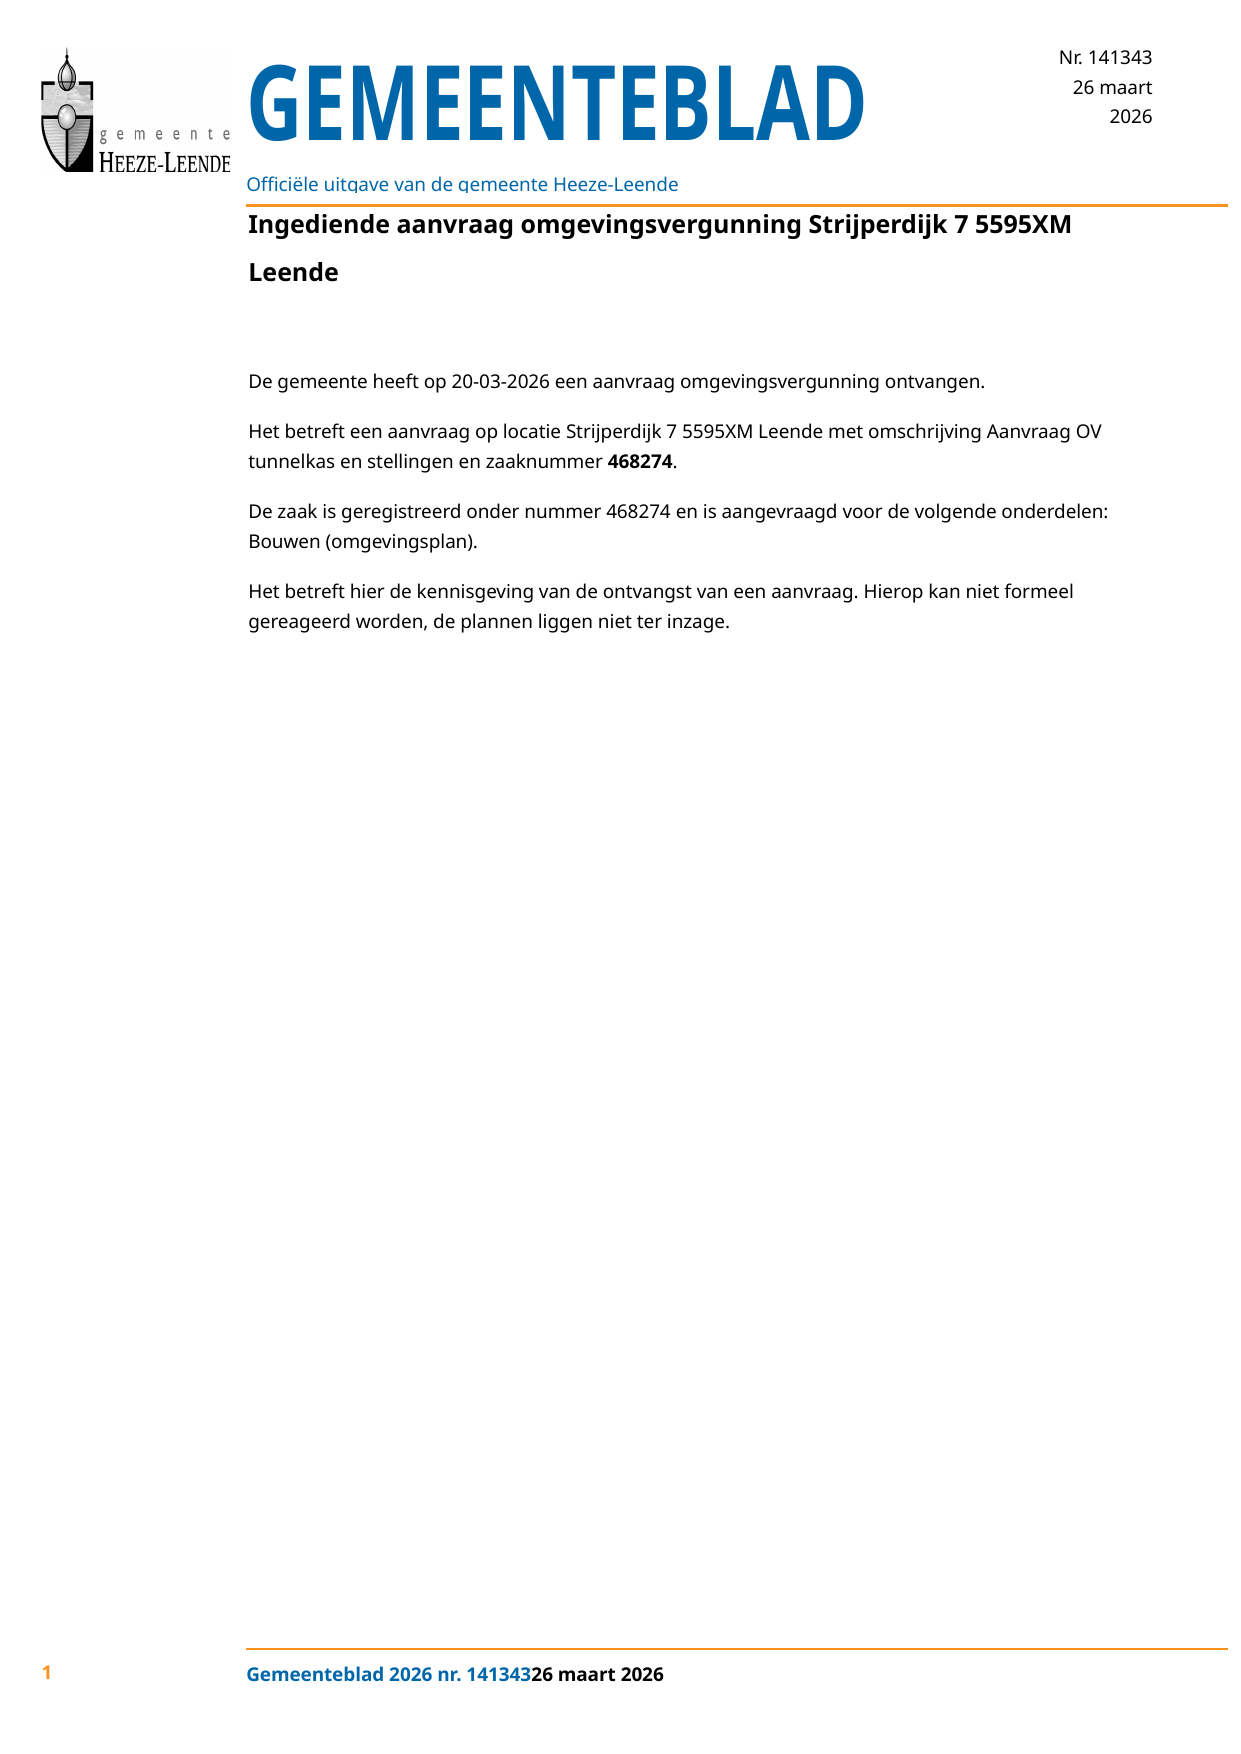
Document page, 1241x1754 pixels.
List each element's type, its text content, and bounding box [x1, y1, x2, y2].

picture [41, 47, 231, 172]
text De gemeente heeft op 20-03-2026 een aanvraag omgevingsvergunning ontvangen. [248, 368, 1152, 394]
text Het betreft hier de kennisgeving van de ontvangst van een aanvraag. Hierop kan niet formeel gereageerd worden, de plannen liggen niet ter inzage. [248, 579, 1152, 634]
text Het betreft een aanvraag op locatie Strijperdijk 7 5595XM Leende met omschrijving Aanvraag OV tunnelkas en stellingen en zaaknummer 468274. [248, 419, 1152, 474]
text De zaak is geregistreerd onder nummer 468274 en is aangevraagd voor de volgende onderdelen: Bouwen (omgevingsplan). [248, 499, 1152, 554]
text Ingediende aanvraag omgevingsvergunning Strijperdijk 7 5595XM Leende [248, 207, 1152, 288]
